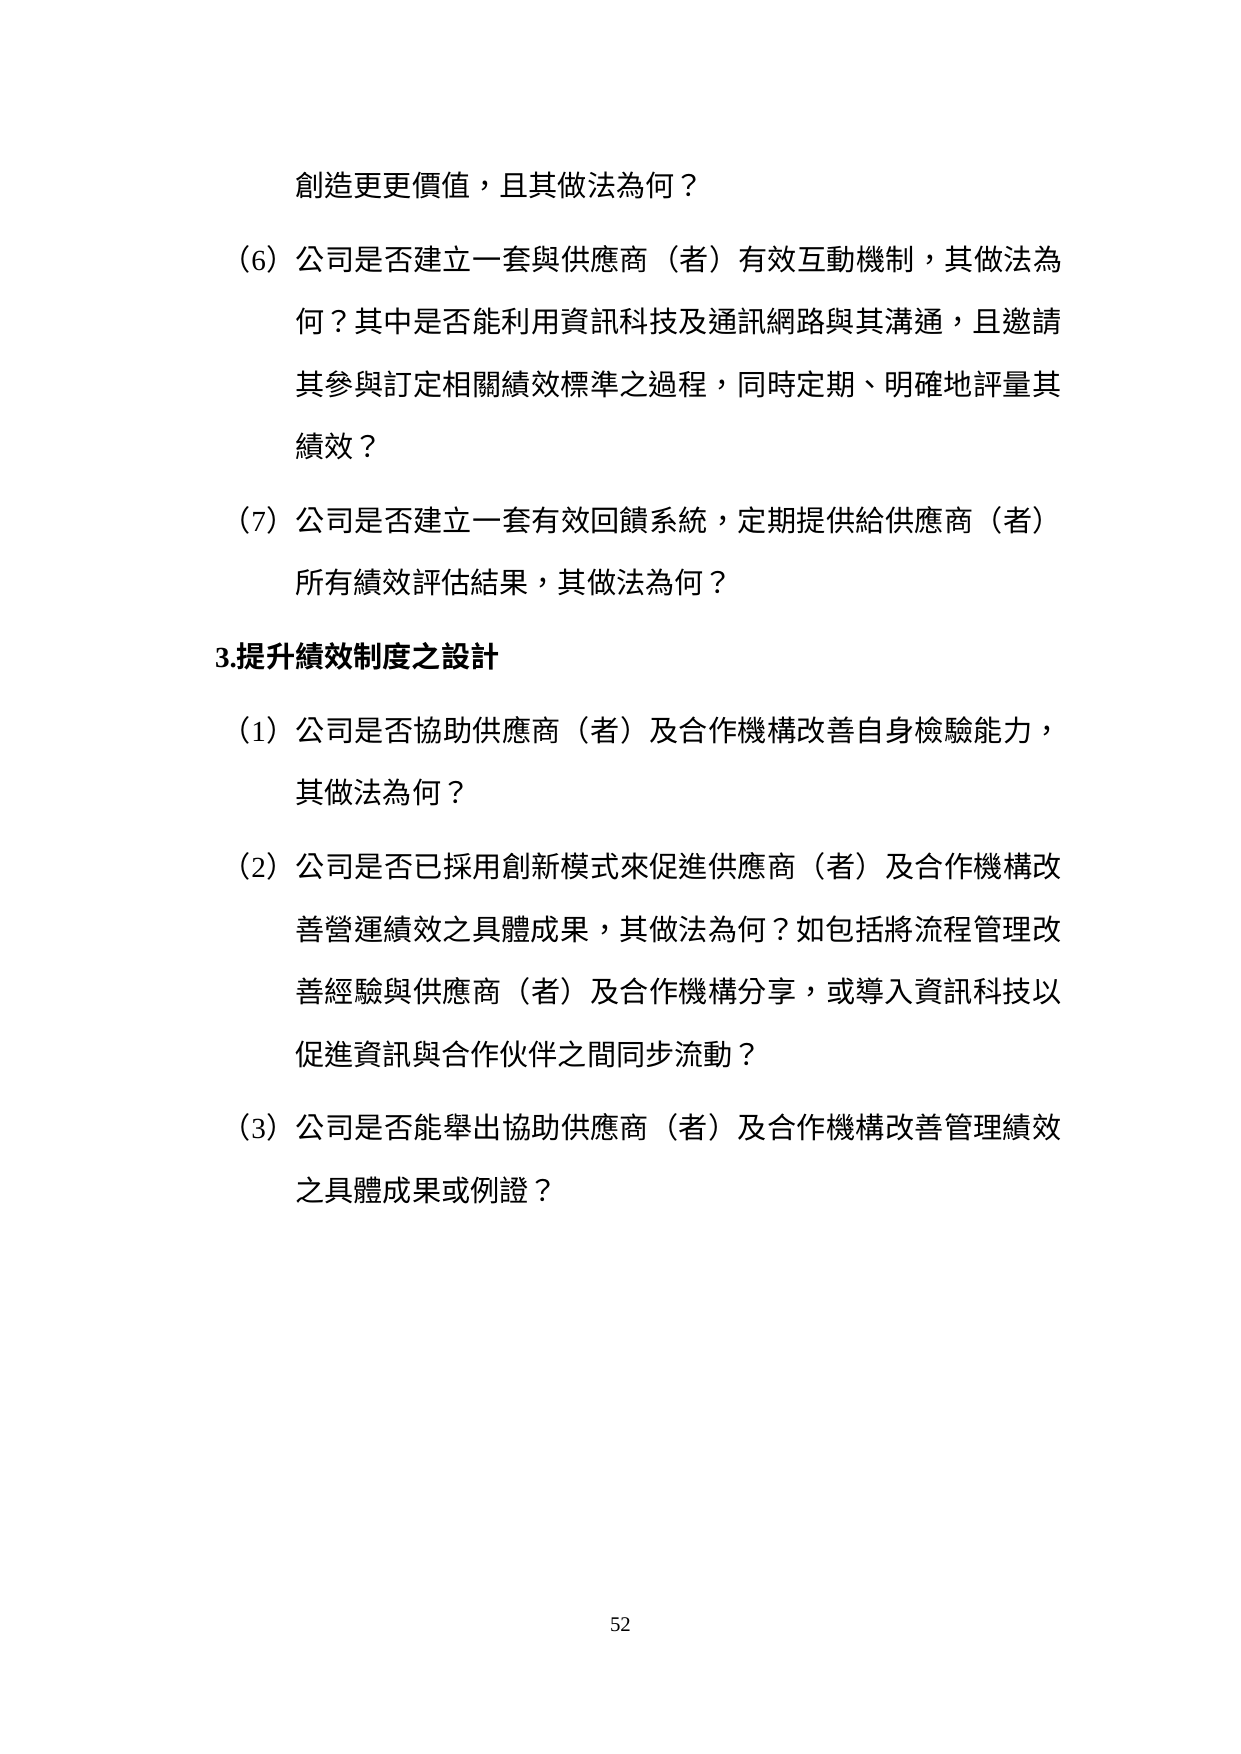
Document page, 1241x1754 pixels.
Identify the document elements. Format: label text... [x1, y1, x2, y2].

text （1）公司是否協助供應商（者）及合作機構改善自身檢驗能力，其做法為何？ [222, 687, 1063, 812]
text （2）公司是否已採用創新模式來促進供應商（者）及合作機構改善營運績效之具體成果，其做法為何？如包括將流程管理改善經驗與供應商（者）及合作機構分享，或導入資訊科技以促進資訊與合作伙伴之間同步流動？ [222, 823, 1063, 1073]
text （7）公司是否建立一套有效回饋系統，定期提供給供應商（者）所有績效評估結果，其做法為何？ [222, 477, 1063, 602]
text 3.提升績效制度之設計 [215, 613, 1063, 676]
text （3）公司是否能舉出協助供應商（者）及合作機構改善管理績效之具體成果或例證？ [222, 1084, 1063, 1209]
text （6）公司是否建立一套與供應商（者）有效互動機制，其做法為何？其中是否能利用資訊科技及通訊網路與其溝通，且邀請其參與訂定相關績效標準之過程，同時定期、明確地評量其績效？ [222, 216, 1063, 466]
text 創造更更價值，且其做法為何？ [222, 142, 1063, 204]
